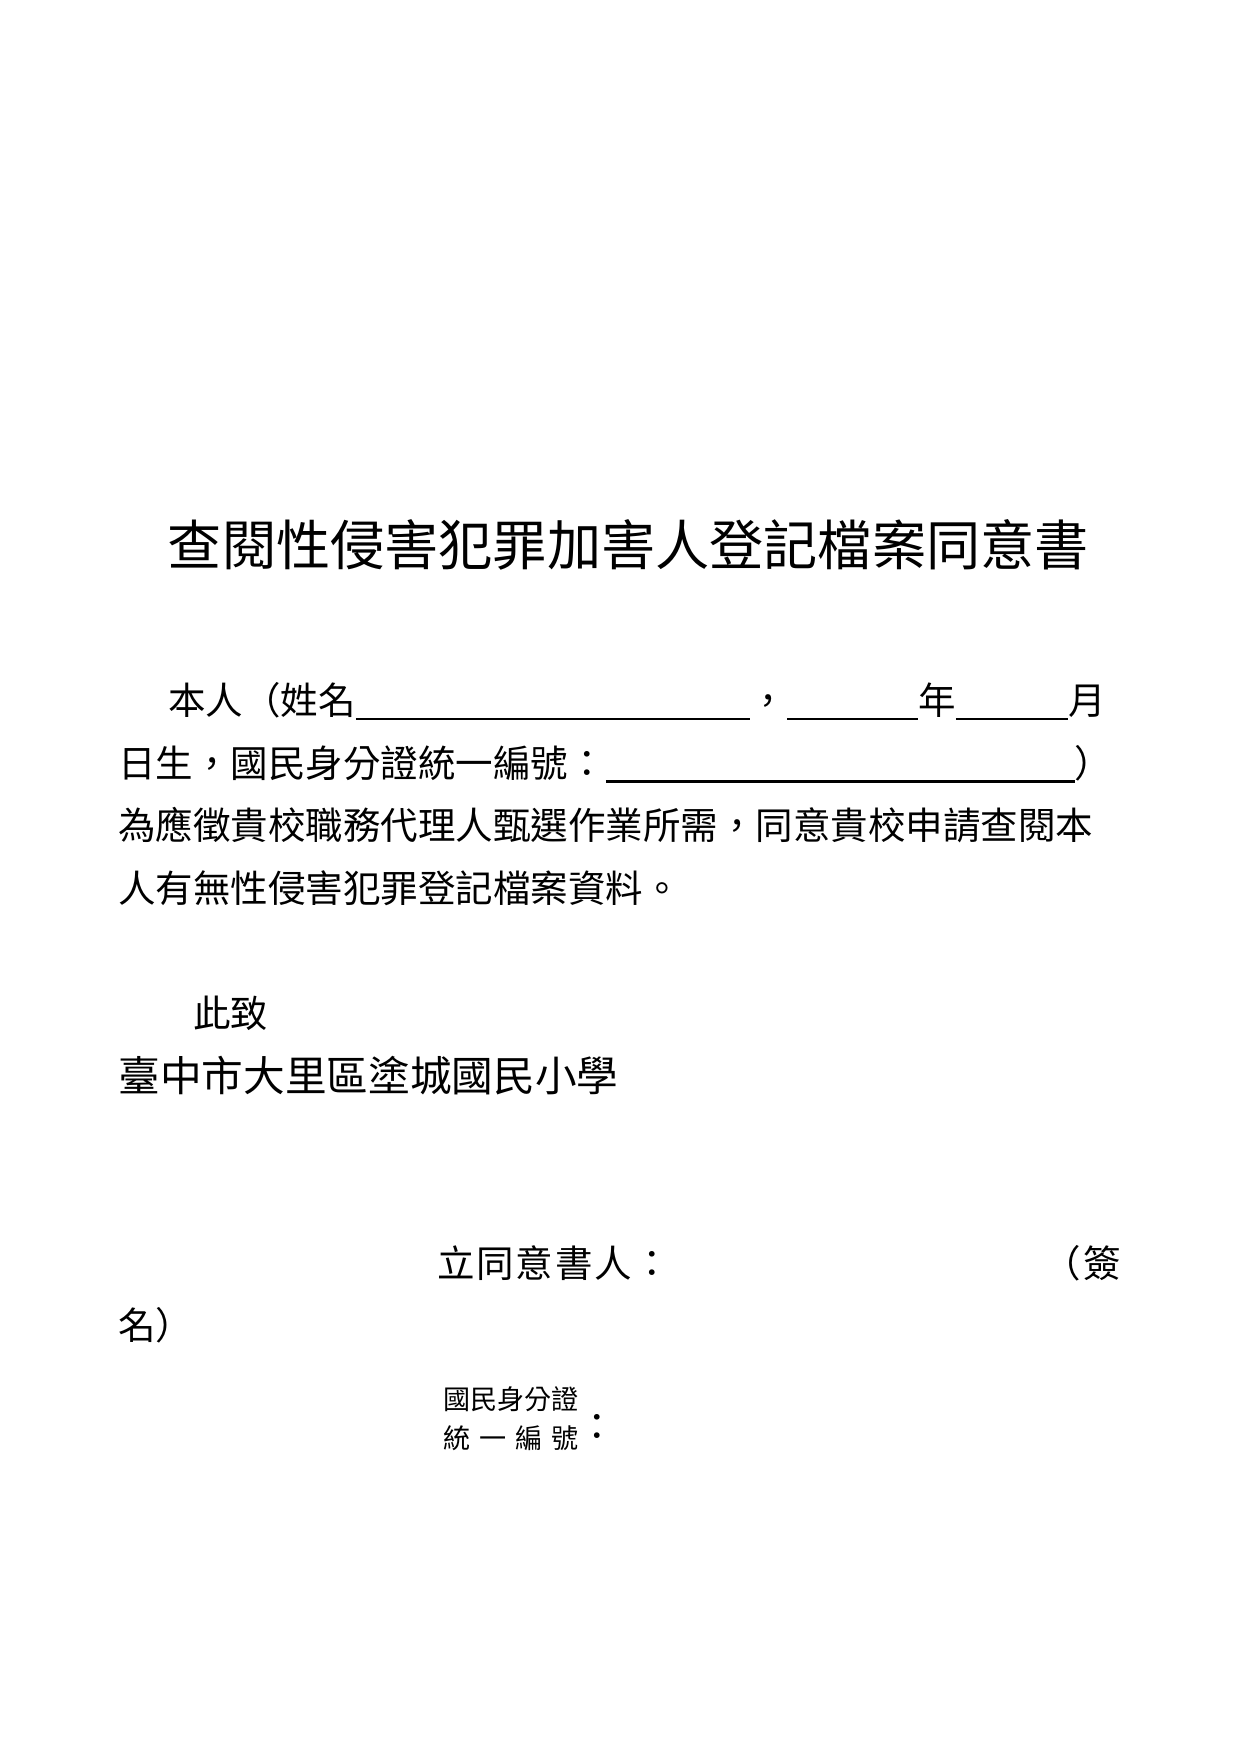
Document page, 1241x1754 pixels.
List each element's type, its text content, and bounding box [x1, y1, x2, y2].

text 此致 [118, 969, 1122, 1031]
text 立同意書人： （簽名） [118, 1219, 1122, 1344]
text 本人（姓名 ， 年 月 日生，國民身分證統一編號： ）為應徵貴校職務代理人甄選作業所需，同意貴校申請查閱本人有無性侵害犯罪登記檔案資料。 [118, 656, 1122, 906]
text 查閱性侵害犯罪加害人登記檔案同意書 [118, 469, 1138, 594]
text 臺中市大里區塗城國民小學 [118, 1031, 1122, 1094]
text 國民身分證統一編號： [118, 1344, 1122, 1469]
